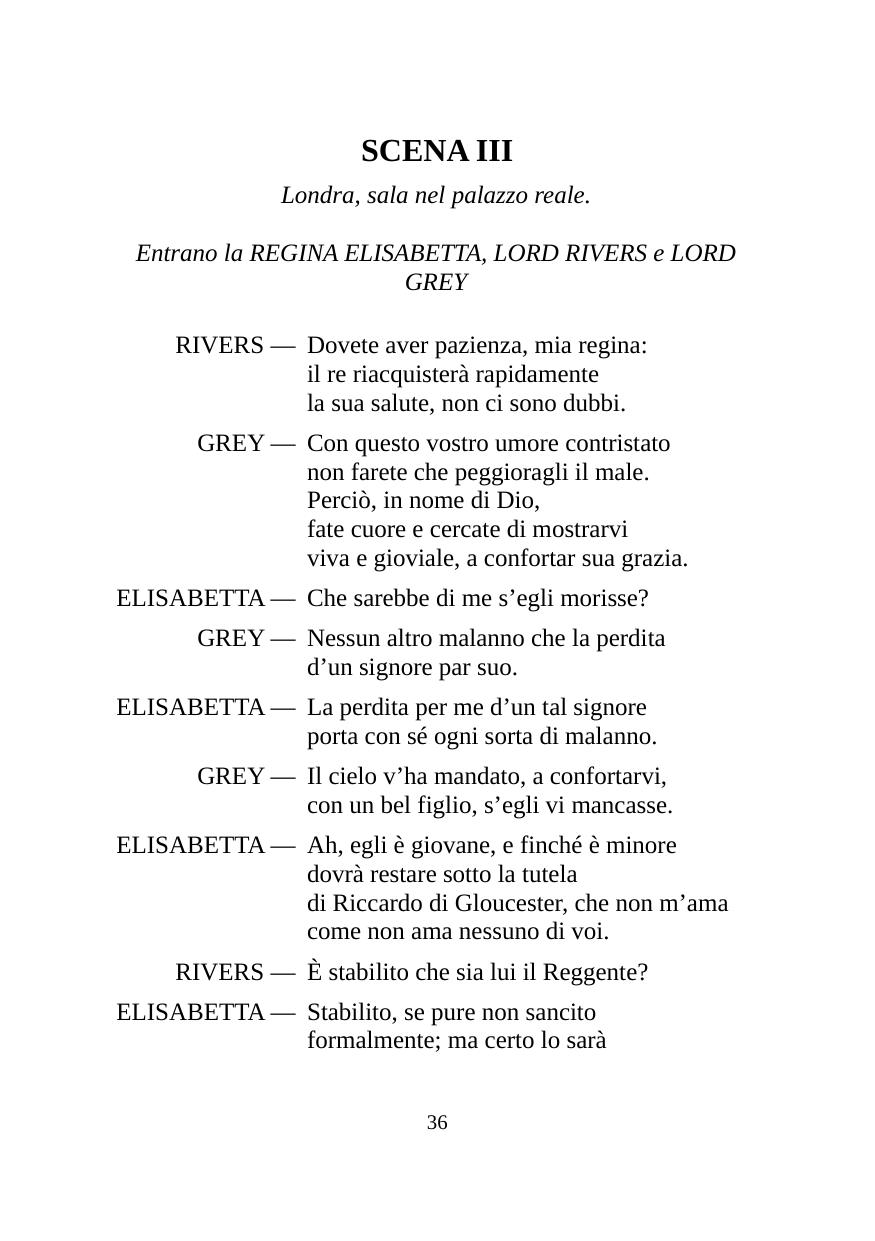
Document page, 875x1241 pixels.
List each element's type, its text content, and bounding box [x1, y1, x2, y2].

table_cell GREY — [106, 422, 301, 577]
table_header Dovete aver pazienza, mia regina: il re riacquisterà rapidamente la sua salute, non ci sono dubbi. [301, 324, 768, 422]
table_cell Ah, egli è giovane, e finché è minore dovrà restare sotto la tutela di Riccardo di Gloucester, che non m’ama come non ama nessuno di voi. [301, 824, 768, 951]
table_cell ELISABETTA — [106, 686, 301, 755]
table_cell Il cielo v’ha mandato, a confortarvi, con un bel figlio, s’egli vi mancasse. [301, 755, 768, 824]
table_cell Nessun altro malanno che la perdita d’un signore par suo. [301, 618, 768, 686]
table_cell ELISABETTA — [106, 991, 301, 1060]
table_cell GREY — [106, 618, 301, 686]
table_cell GREY — [106, 755, 301, 824]
text Londra, sala nel palazzo reale. [106, 181, 768, 209]
table_cell Che sarebbe di me s’egli morisse? [301, 577, 768, 617]
table_cell ELISABETTA — [106, 824, 301, 951]
text Entrano la REGINA ELISABETTA, LORD RIVERS e LORD GREY [106, 238, 768, 296]
subtitle SCENA III [106, 131, 768, 168]
table_cell Stabilito, se pure non sancito formalmente; ma certo lo sarà [301, 991, 768, 1060]
table_cell È stabilito che sia lui il Reggente? [301, 951, 768, 991]
table_cell Con questo vostro umore contristato non farete che peggioragli il male. Perciò, in nome di Dio, fate cuore e cercate di mostrarvi viva e gioviale, a confortar sua grazia. [301, 422, 768, 577]
table_header RIVERS — [106, 324, 301, 422]
table_cell RIVERS — [106, 951, 301, 991]
table_cell ELISABETTA — [106, 577, 301, 617]
table_cell La perdita per me d’un tal signore porta con sé ogni sorta di malanno. [301, 686, 768, 755]
